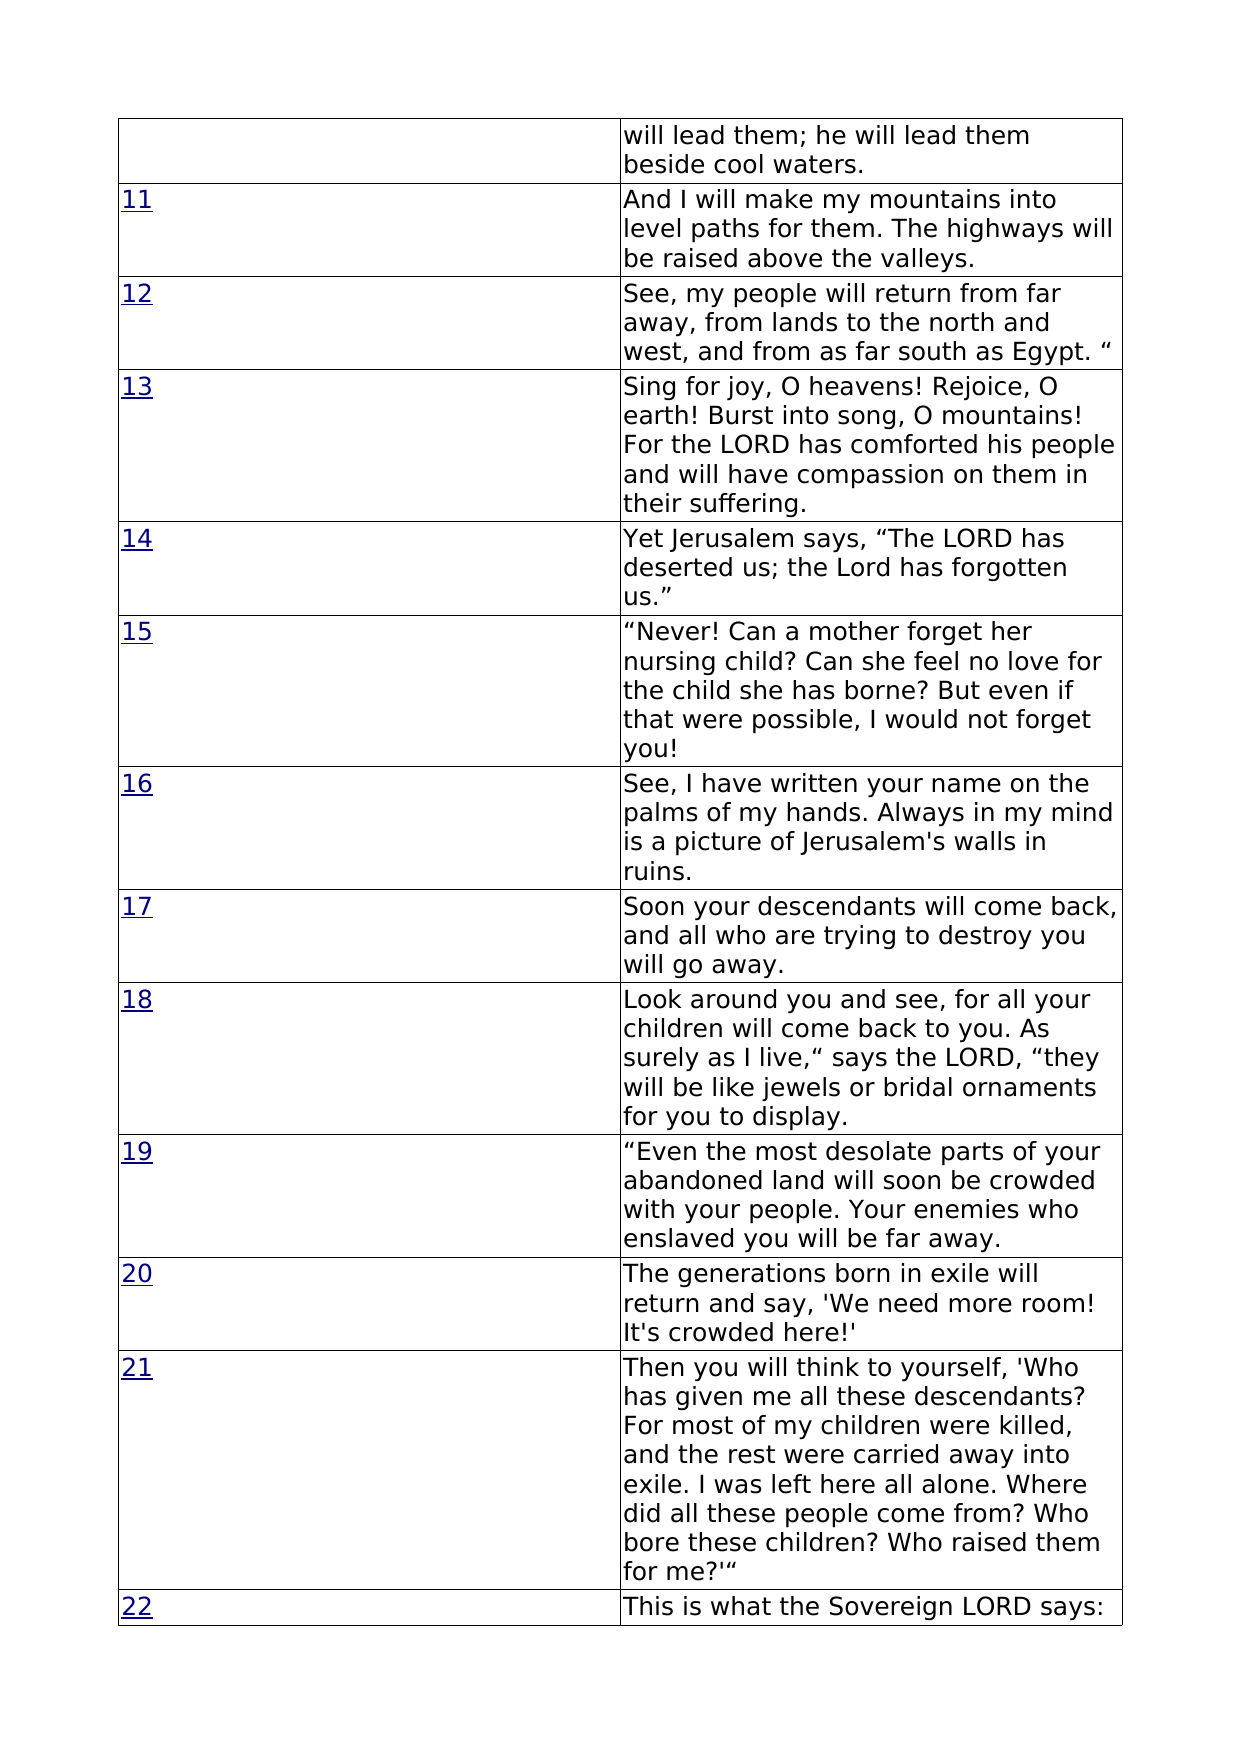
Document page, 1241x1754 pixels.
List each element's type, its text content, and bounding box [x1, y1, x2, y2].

table_cell And I will make my mountains into level paths for them. The highways will be raised above the valleys. [621, 184, 1122, 276]
table_cell 22 [119, 1590, 620, 1624]
table_cell 12 [119, 277, 620, 369]
table_cell 18 [119, 983, 620, 1134]
table_cell 11 [119, 184, 620, 276]
table_cell 17 [119, 890, 620, 982]
table_cell “Even the most desolate parts of your abandoned land will soon be crowded with your people. Your enemies who enslaved you will be far away. [621, 1135, 1122, 1257]
table_cell 14 [119, 522, 620, 614]
table_cell Then you will think to yourself, 'Who has given me all these descendants? For most of my children were killed, and the rest were carried away into exile. I was left here all alone. Where did all these people come from? Who bore these children? Who raised them for me?'“ [621, 1351, 1122, 1589]
table_cell will lead them; he will lead them beside cool waters. [621, 119, 1122, 182]
table_cell [119, 119, 620, 182]
table_cell 13 [119, 370, 620, 521]
table_cell 15 [119, 616, 620, 766]
table_cell “Never! Can a mother forget her nursing child? Can she feel no love for the child she has borne? But even if that were possible, I would not forget you! [621, 616, 1122, 766]
table_cell Soon your descendants will come back, and all who are trying to destroy you will go away. [621, 890, 1122, 982]
table_cell Look around you and see, for all your children will come back to you. As surely as I live,“ says the LORD, “they will be like jewels or bridal ornaments for you to display. [621, 983, 1122, 1134]
table_cell 16 [119, 767, 620, 889]
table_cell The generations born in exile will return and say, 'We need more room! It's crowded here!' [621, 1258, 1122, 1350]
table_cell Sing for joy, O heavens! Rejoice, O earth! Burst into song, O mountains! For the LORD has comforted his people and will have compassion on them in their suffering. [621, 370, 1122, 521]
table_cell See, my people will return from far away, from lands to the north and west, and from as far south as Egypt. “ [621, 277, 1122, 369]
table_cell 19 [119, 1135, 620, 1257]
table_cell Yet Jerusalem says, “The LORD has deserted us; the Lord has forgotten us.” [621, 522, 1122, 614]
table_cell See, I have written your name on the palms of my hands. Always in my mind is a picture of Jerusalem's walls in ruins. [621, 767, 1122, 889]
table_cell 21 [119, 1351, 620, 1589]
table_cell 20 [119, 1258, 620, 1350]
table_cell This is what the Sovereign LORD says: [621, 1590, 1122, 1624]
